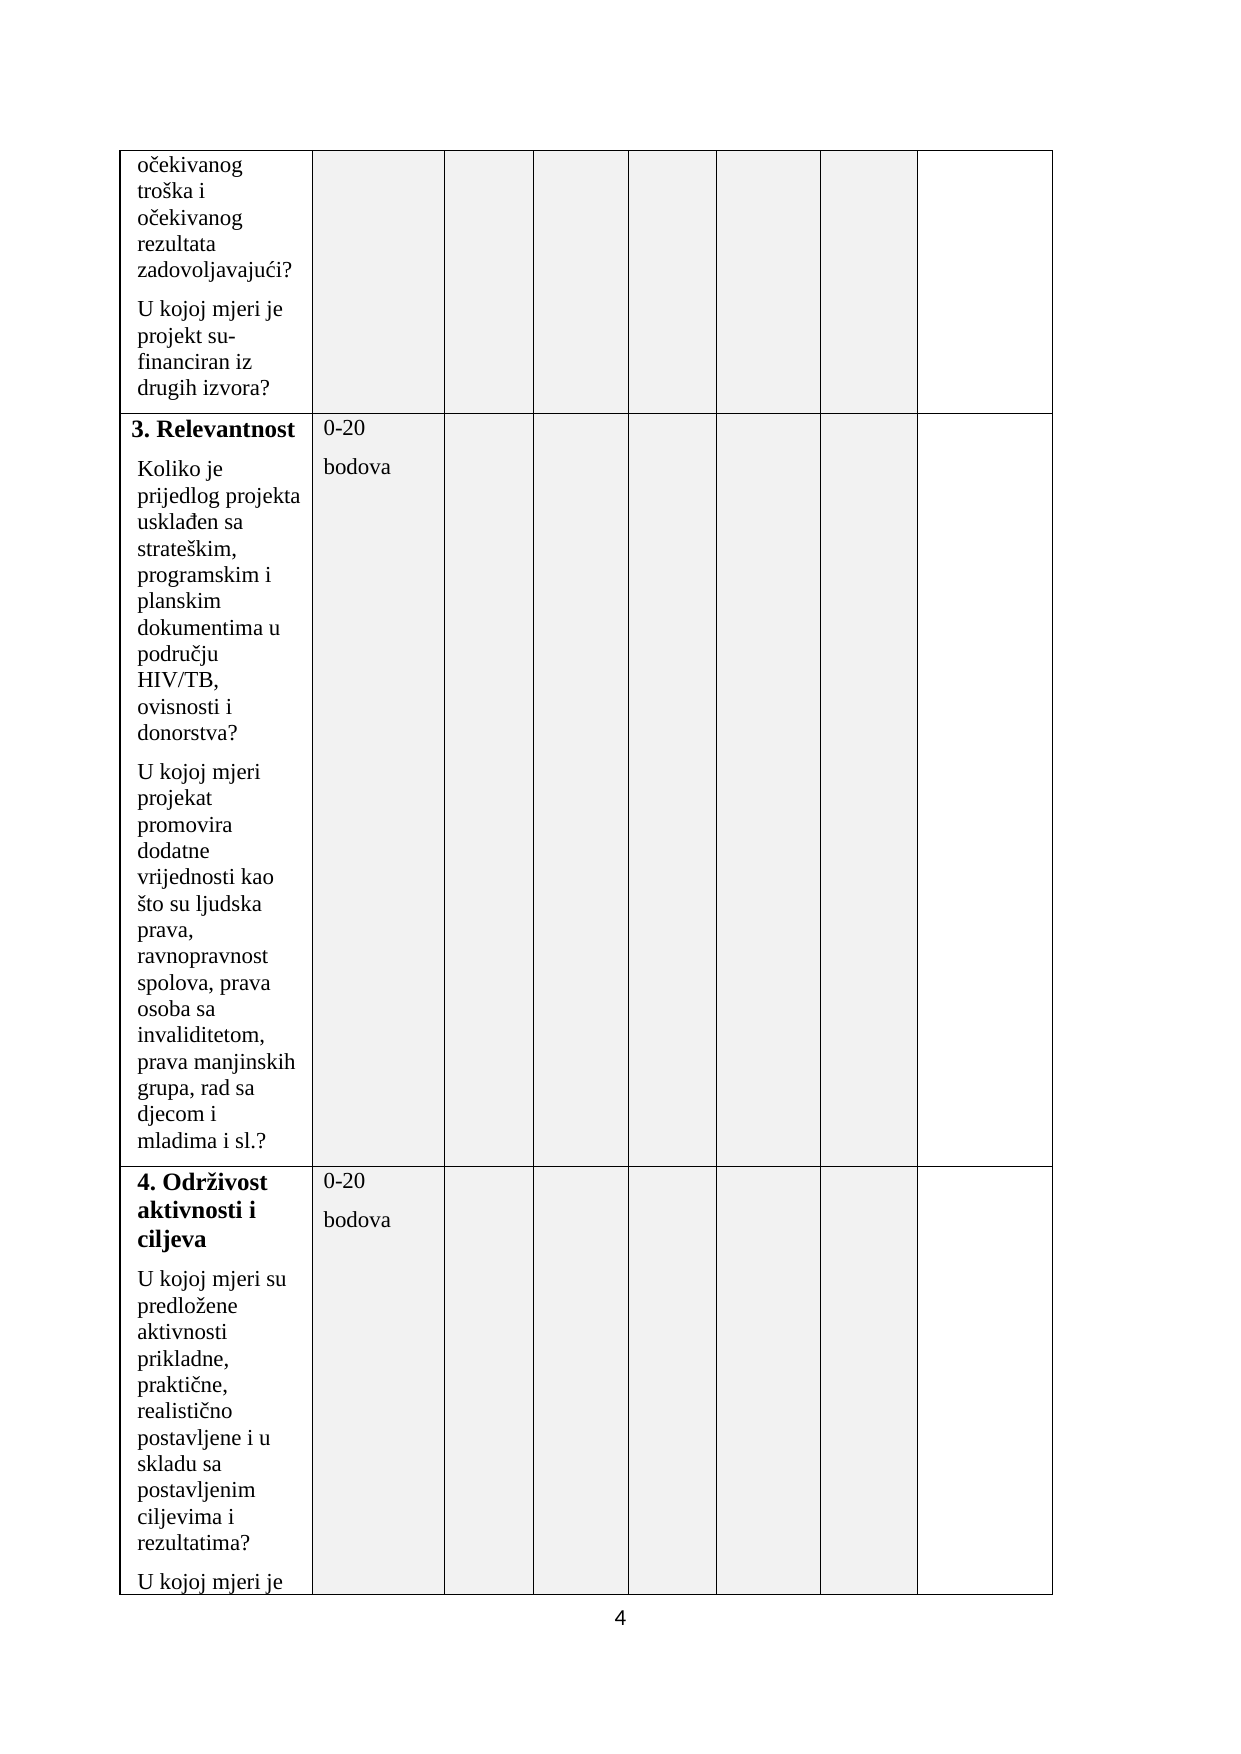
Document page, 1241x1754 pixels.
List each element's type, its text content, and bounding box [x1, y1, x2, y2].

table_cell [1203, 1166, 1240, 1594]
table_cell [445, 151, 533, 413]
table_cell [918, 1167, 1052, 1594]
table_cell 0-20 bodova [313, 1167, 444, 1594]
table_cell [629, 1167, 716, 1594]
table_cell [629, 414, 716, 1166]
table_cell [445, 1167, 533, 1594]
table_cell [821, 1167, 917, 1594]
table_cell [1053, 150, 1114, 413]
table_cell očekivanog troška i očekivanog rezultata zadovoljavajući? U kojoj mjeri je projekt su-financiran iz drugih izvora? [121, 151, 312, 413]
table_cell [445, 414, 533, 1166]
table_cell [534, 414, 628, 1166]
table_cell [1114, 413, 1203, 1166]
table_cell [1053, 1166, 1114, 1594]
table_cell [1053, 413, 1114, 1166]
table_cell [1203, 150, 1240, 413]
table_cell [717, 151, 820, 413]
table_cell [629, 151, 716, 413]
table_cell [313, 151, 444, 413]
table_cell 3. Relevantnost Koliko je prijedlog projekta usklađen sa strateškim, programskim i planskim dokumentima u području HIV/TB, ovisnosti i donorstva? U kojoj mjeri projekat promovira dodatne vrijednosti kao što su ljudska prava, ravnopravnost spolova, prava osoba sa invaliditetom, prava manjinskih grupa, rad sa djecom i mladima i sl.? [121, 414, 312, 1166]
table_cell [918, 414, 1052, 1166]
table_cell 4. Održivost aktivnosti i ciljeva U kojoj mjeri su predložene aktivnosti prikladne, praktične, realistično postavljene i u skladu sa postavljenim ciljevima i rezultatima? U kojoj mjeri je [121, 1167, 312, 1594]
table_cell [821, 151, 917, 413]
table_cell [1114, 150, 1203, 413]
table_cell [534, 1167, 628, 1594]
table_cell [821, 414, 917, 1166]
table_cell [717, 1167, 820, 1594]
table_cell [717, 414, 820, 1166]
table_cell 0-20 bodova [313, 414, 444, 1166]
table_cell [918, 151, 1052, 413]
table_cell [1114, 1166, 1203, 1594]
table_cell [1203, 413, 1240, 1166]
table_cell [534, 151, 628, 413]
